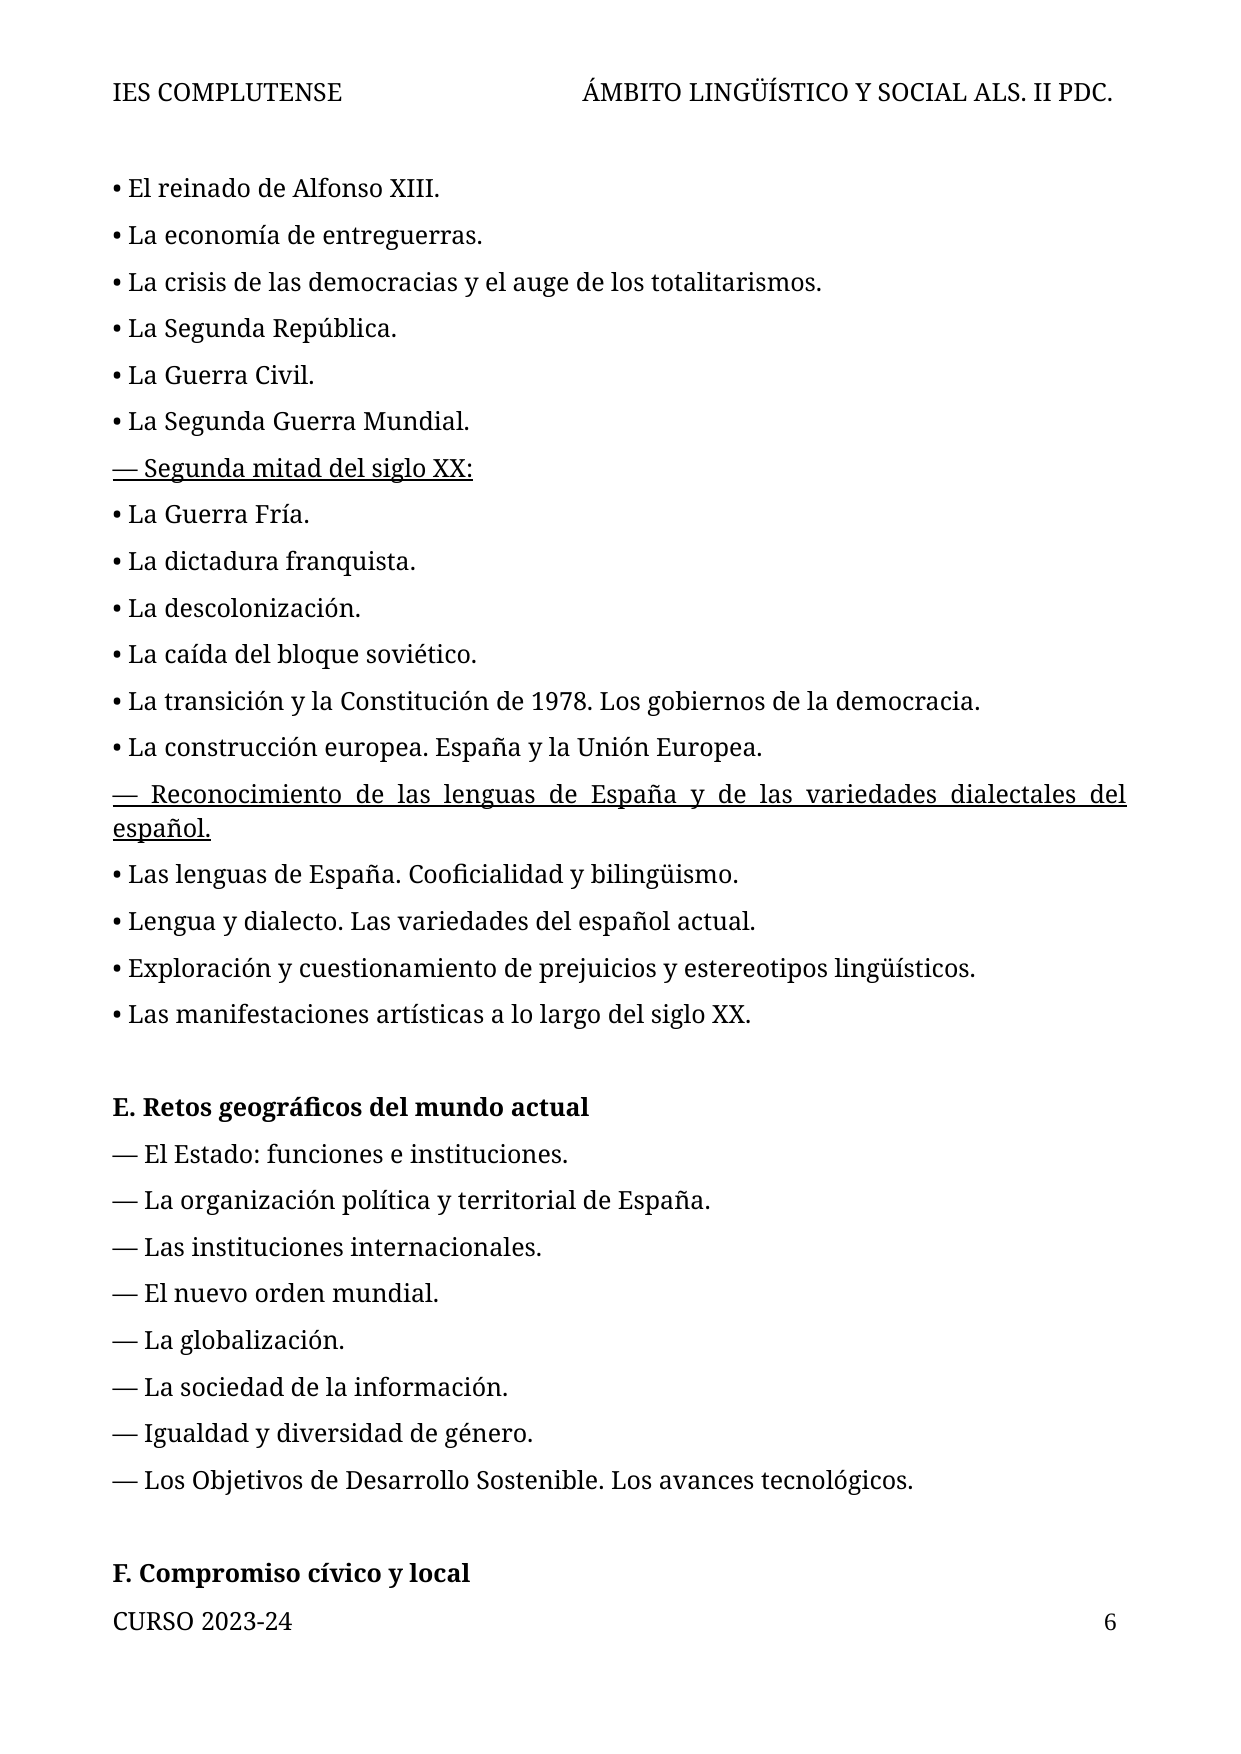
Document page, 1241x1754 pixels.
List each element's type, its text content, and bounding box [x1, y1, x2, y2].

text • La Guerra Civil. [112, 357, 1128, 391]
text • La Segunda República. [112, 311, 1128, 345]
text — Igualdad y diversidad de género. [112, 1416, 1128, 1450]
text — La globalización. [112, 1323, 1128, 1357]
text — La sociedad de la información. [112, 1369, 1128, 1403]
text • La caída del bloque soviético. [112, 637, 1128, 671]
text • Lengua y dialecto. Las variedades del español actual. [112, 904, 1128, 938]
text • La dictadura franquista. [112, 544, 1128, 578]
text • La economía de entreguerras. [112, 218, 1128, 252]
text • La Guerra Fría. [112, 497, 1128, 531]
text • La crisis de las democracias y el auge de los totalitarismos. [112, 264, 1128, 298]
text • La Segunda Guerra Mundial. [112, 404, 1128, 438]
text • La descolonización. [112, 590, 1128, 624]
text • La transición y la Constitución de 1978. Los gobiernos de la democracia. [112, 683, 1128, 717]
text — El nuevo orden mundial. [112, 1276, 1128, 1310]
text E. Retos geográficos del mundo actual [112, 1090, 1128, 1124]
text • Las manifestaciones artísticas a lo largo del siglo XX. [112, 997, 1128, 1031]
text • Exploración y cuestionamiento de prejuicios y estereotipos lingüísticos. [112, 950, 1128, 984]
text • El reinado de Alfonso XIII. [112, 171, 1128, 205]
text — La organización política y territorial de España. [112, 1183, 1128, 1217]
text — El Estado: funciones e instituciones. [112, 1136, 1128, 1171]
text — Segunda mitad del siglo XX: [112, 451, 1128, 484]
text — Las instituciones internacionales. [112, 1229, 1128, 1264]
text F. Compromiso cívico y local [112, 1556, 1128, 1589]
text — Los Objetivos de Desarrollo Sostenible. Los avances tecnológicos. [112, 1462, 1128, 1496]
text • Las lenguas de España. Cooficialidad y bilingüismo. [112, 857, 1128, 891]
text — Reconocimiento de las lenguas de España y de las variedades dialectales del español. [112, 776, 1128, 844]
text • La construcción europea. España y la Unión Europea. [112, 730, 1128, 764]
